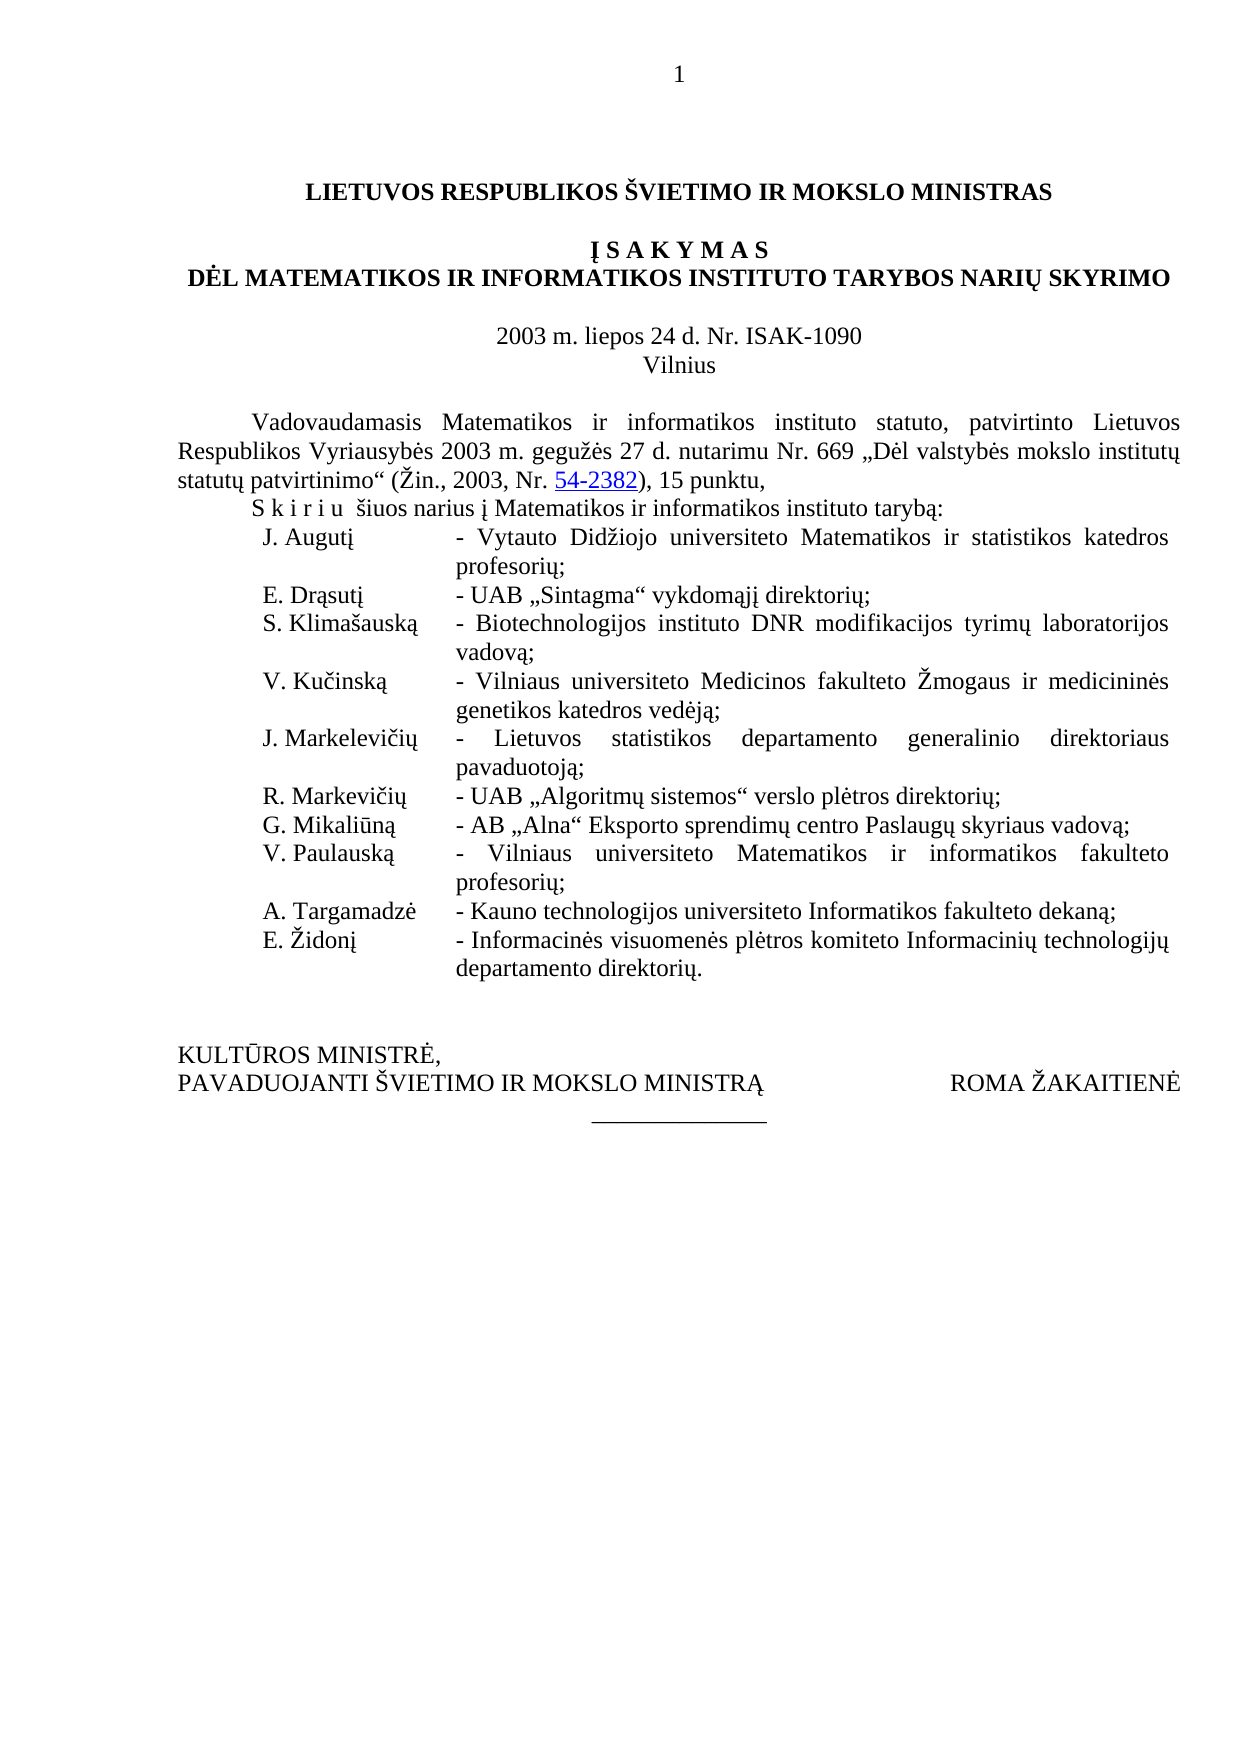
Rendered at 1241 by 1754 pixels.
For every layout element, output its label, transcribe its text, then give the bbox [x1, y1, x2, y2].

text PAVADUOJANTI ŠVIETIMO IR MOKSLO MINISTRĄ ROMA ŽAKAITIENĖ [177, 1068, 1181, 1097]
table_cell - Lietuvos statistikos departamento generalinio direktoriaus pavaduotoją; [444, 724, 1181, 781]
text Skiriu šiuos narius į Matematikos ir informatikos instituto tarybą: [177, 493, 1181, 522]
table_cell - Vilniaus universiteto Medicinos fakulteto Žmogaus ir medicininės genetikos katedros vedėją; [444, 666, 1181, 723]
table_header - Vytauto Didžiojo universiteto Matematikos ir statistikos katedros profesorių; [444, 522, 1181, 580]
text DĖL MATEMATIKOS IR INFORMATIKOS INSTITUTO TARYBOS NARIŲ SKYRIMO [177, 263, 1181, 292]
table_cell E. Drąsutį [177, 580, 444, 608]
table_cell V. Kučinską [177, 666, 444, 723]
text Vilnius [177, 350, 1181, 378]
text KULTŪROS MINISTRĖ, [177, 1040, 1181, 1068]
table_cell E. Židonį [177, 925, 444, 982]
table_cell - AB „Alna“ Eksporto sprendimų centro Paslaugų skyriaus vadovą; [444, 810, 1181, 838]
table_cell - UAB „Algoritmų sistemos“ verslo plėtros direktorių; [444, 781, 1181, 810]
table_cell V. Paulauską [177, 839, 444, 896]
table_cell - Informacinės visuomenės plėtros komiteto Informacinių technologijų departamento direktorių. [444, 925, 1181, 982]
table_cell - Kauno technologijos universiteto Informatikos fakulteto dekaną; [444, 896, 1181, 925]
table_header J. Augutį [177, 522, 444, 580]
table_cell - Biotechnologijos instituto DNR modifikacijos tyrimų laboratorijos vadovą; [444, 609, 1181, 666]
table_cell - UAB „Sintagma“ vykdomąjį direktorių; [444, 580, 1181, 608]
text ______________ [177, 1097, 1181, 1126]
table_cell G. Mikaliūną [177, 810, 444, 838]
table_cell S. Klimašauską [177, 609, 444, 666]
table_cell R. Markevičių [177, 781, 444, 810]
text 2003 m. liepos 24 d. Nr. ISAK-1090 [177, 321, 1181, 350]
table_cell A. Targamadzė [177, 896, 444, 925]
text Į S A K Y M A S [177, 235, 1181, 263]
text Vadovaudamasis Matematikos ir informatikos instituto statuto, patvirtinto Lietuvos Respublikos Vyriausybės 2003 m. gegužės 27 d. nutarimu Nr. 669 „Dėl valstybės mokslo institutų statutų patvirtinimo“ (Žin., 2003, Nr. 54-2382), 15 punktu, [177, 407, 1181, 493]
table_cell - Vilniaus universiteto Matematikos ir informatikos fakulteto profesorių; [444, 839, 1181, 896]
table_cell J. Markelevičių [177, 724, 444, 781]
text LIETUVOS RESPUBLIKOS ŠVIETIMO IR MOKSLO MINISTRAS [177, 177, 1181, 206]
